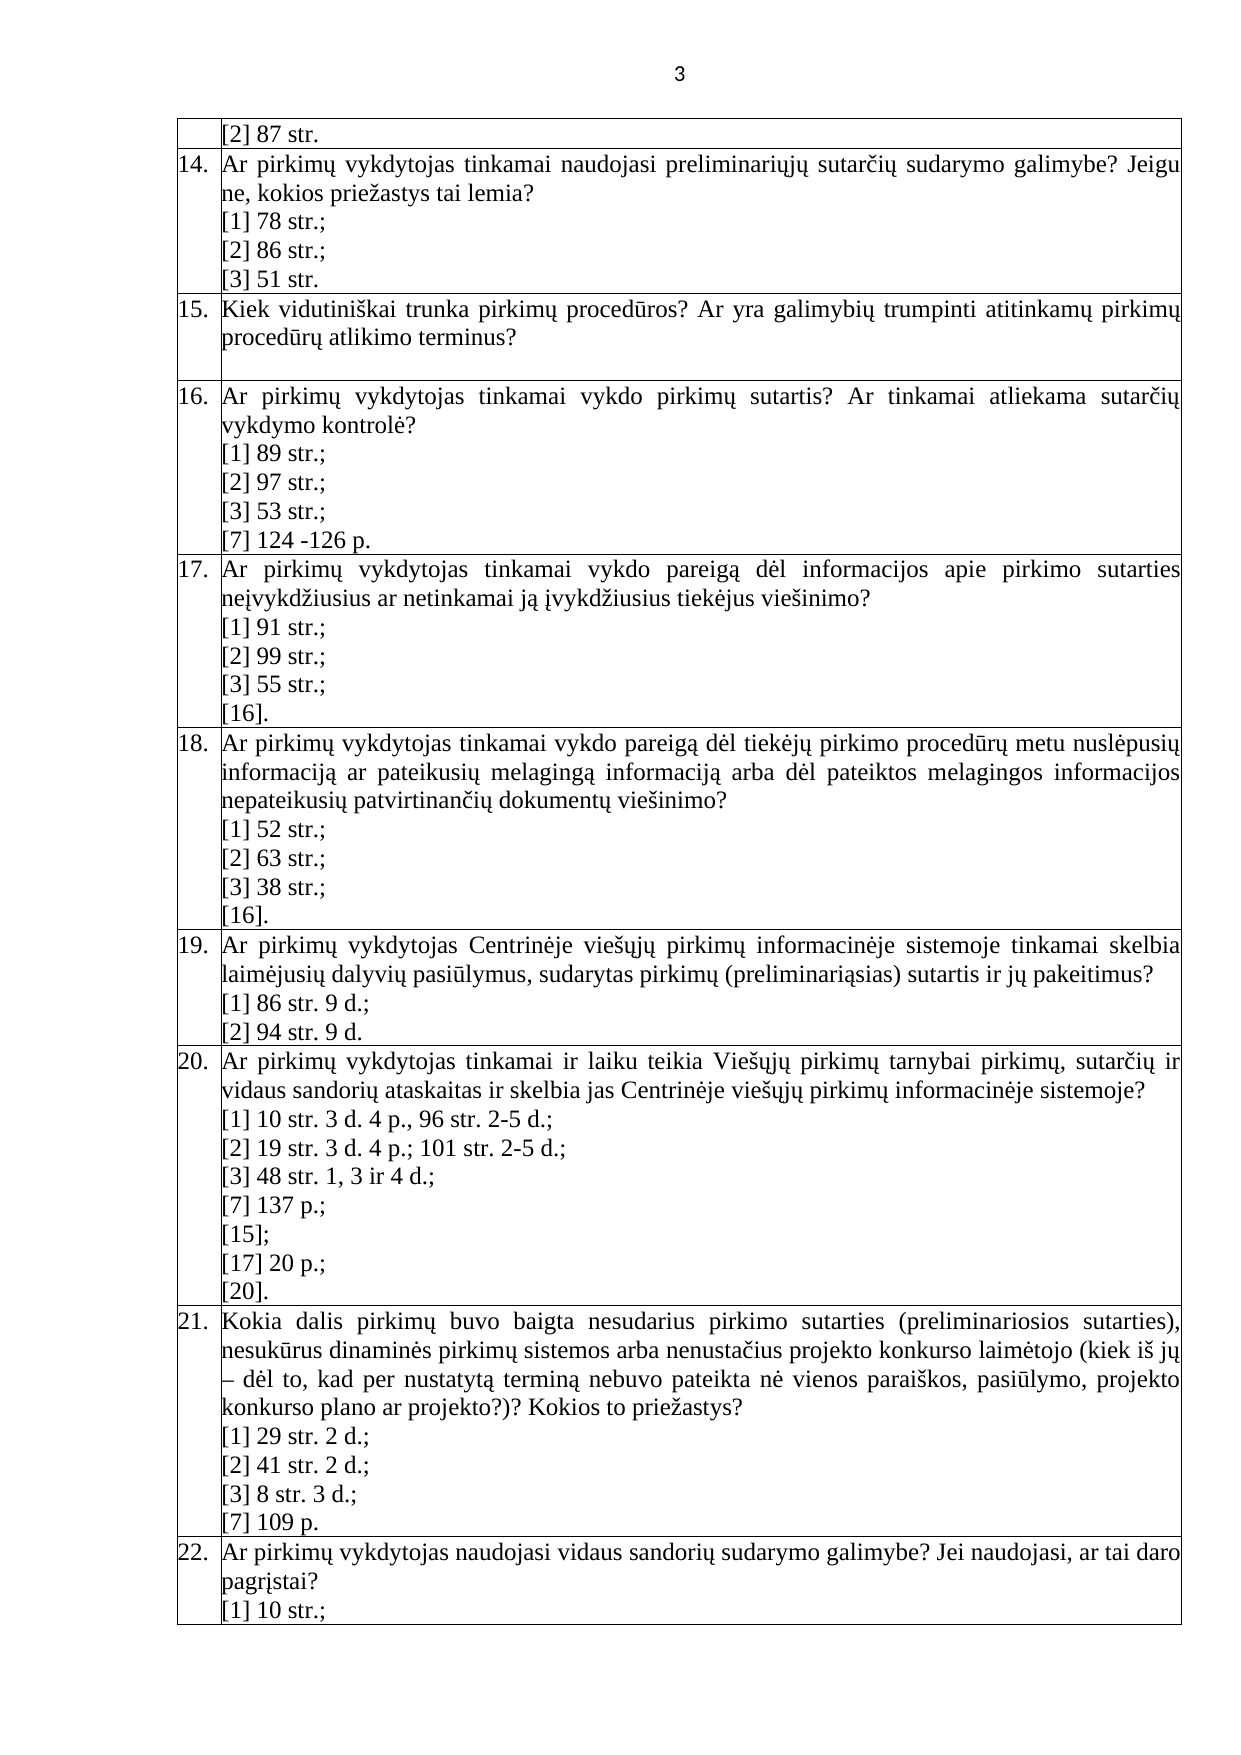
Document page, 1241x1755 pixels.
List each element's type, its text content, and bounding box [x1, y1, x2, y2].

table_cell 14. [178, 149, 221, 293]
table_cell 17. [178, 555, 221, 727]
table_cell Ar pirkimų vykdytojas tinkamai vykdo pirkimų sutartis? Ar tinkamai atliekama sutarčių vykdymo kontrolė? [1] 89 str.; [2] 97 str.; [3] 53 str.; [7] 124 -126 p. [222, 381, 1181, 553]
table_cell Ar pirkimų vykdytojas tinkamai ir laiku teikia Viešųjų pirkimų tarnybai pirkimų, sutarčių ir vidaus sandorių ataskaitas ir skelbia jas Centrinėje viešųjų pirkimų informacinėje sistemoje? [1] 10 str. 3 d. 4 p., 96 str. 2-5 d.; [2] 19 str. 3 d. 4 p.; 101 str. 2-5 d.; [3] 48 str. 1, 3 ir 4 d.; [7] 137 p.; [15]; [17] 20 p.; [20]. [222, 1046, 1181, 1305]
table_cell Kiek vidutiniškai trunka pirkimų procedūros? Ar yra galimybių trumpinti atitinkamų pirkimų procedūrų atlikimo terminus? [222, 294, 1181, 380]
table_cell 18. [178, 728, 221, 929]
table_cell Ar pirkimų vykdytojas tinkamai vykdo pareigą dėl tiekėjų pirkimo procedūrų metu nuslėpusių informaciją ar pateikusių melagingą informaciją arba dėl pateiktos melagingos informacijos nepateikusių patvirtinančių dokumentų viešinimo? [1] 52 str.; [2] 63 str.; [3] 38 str.; [16]. [222, 728, 1181, 929]
table_cell 16. [178, 381, 221, 553]
table_cell 20. [178, 1046, 221, 1305]
table_cell Ar pirkimų vykdytojas Centrinėje viešųjų pirkimų informacinėje sistemoje tinkamai skelbia laimėjusių dalyvių pasiūlymus, sudarytas pirkimų (preliminariąsias) sutartis ir jų pakeitimus? [1] 86 str. 9 d.; [2] 94 str. 9 d. [222, 930, 1181, 1045]
table_cell Ar pirkimų vykdytojas tinkamai vykdo pareigą dėl informacijos apie pirkimo sutarties neįvykdžiusius ar netinkamai ją įvykdžiusius tiekėjus viešinimo? [1] 91 str.; [2] 99 str.; [3] 55 str.; [16]. [222, 555, 1181, 727]
table_cell Ar pirkimų vykdytojas tinkamai naudojasi preliminariųjų sutarčių sudarymo galimybe? Jeigu ne, kokios priežastys tai lemia? [1] 78 str.; [2] 86 str.; [3] 51 str. [222, 149, 1181, 293]
table_cell 19. [178, 930, 221, 1045]
table_cell [178, 119, 221, 148]
table_cell [2] 87 str. [222, 119, 1181, 148]
table_cell 15. [178, 294, 221, 380]
table_cell Ar pirkimų vykdytojas naudojasi vidaus sandorių sudarymo galimybe? Jei naudojasi, ar tai daro pagrįstai? [1] 10 str.; [222, 1537, 1181, 1623]
table_cell 21. [178, 1306, 221, 1536]
table_cell 22. [178, 1537, 221, 1623]
table_cell Kokia dalis pirkimų buvo baigta nesudarius pirkimo sutarties (preliminariosios sutarties), nesukūrus dinaminės pirkimų sistemos arba nenustačius projekto konkurso laimėtojo (kiek iš jų – dėl to, kad per nustatytą terminą nebuvo pateikta nė vienos paraiškos, pasiūlymo, projekto konkurso plano ar projekto?)? Kokios to priežastys? [1] 29 str. 2 d.; [2] 41 str. 2 d.; [3] 8 str. 3 d.; [7] 109 p. [222, 1306, 1181, 1536]
